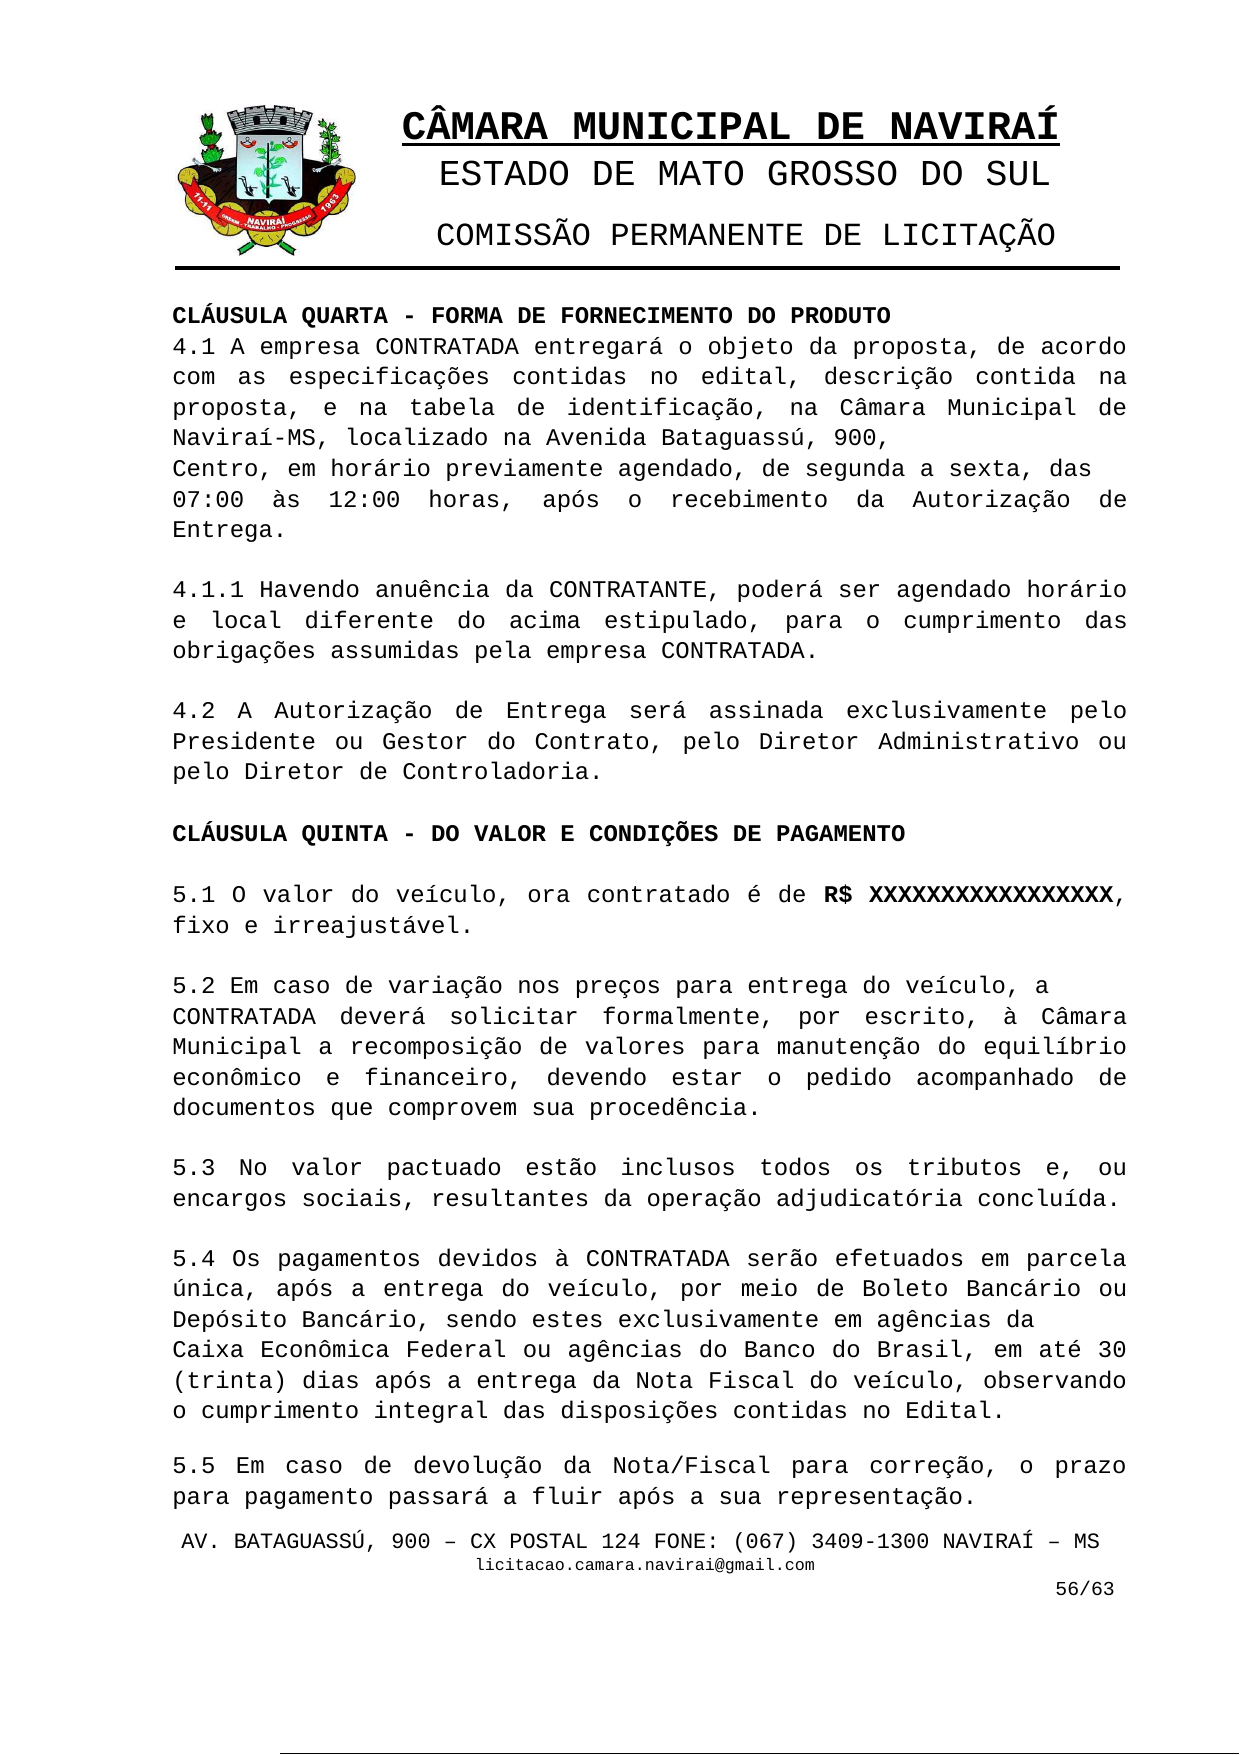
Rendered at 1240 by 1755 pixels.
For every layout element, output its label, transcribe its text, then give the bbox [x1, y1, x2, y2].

text Caixa Econômica Federal ou agências do Banco do Brasil, em até 30 (trinta) dias após a entrega da Nota Fiscal do veículo, observando o cumprimento integral das disposições contidas no Edital. [172, 1338, 1128, 1426]
subtitle CLÁUSULA QUINTA - DO VALOR E CONDIÇÕES DE PAGAMENTO [172, 822, 1128, 849]
text CONTRATADA deverá solicitar formalmente, por escrito, à Câmara Municipal a recomposição de valores para manutenção do equilíbrio econômico e financeiro, devendo estar o pedido acompanhado de documentos que comprovem sua procedência. [172, 1004, 1128, 1123]
text 4.2 A Autorização de Entrega será assinada exclusivamente pelo Presidente ou Gestor do Contrato, pelo Diretor Administrativo ou pelo Diretor de Controladoria. [172, 699, 1128, 787]
text 5.2 Em caso de variação nos preços para entrega do veículo, a [172, 973, 1128, 1001]
text 5.4 Os pagamentos devidos à CONTRATADA serão efetuados em parcela única, após a entrega do veículo, por meio de Boleto Bancário ou Depósito Bancário, sendo estes exclusivamente em agências da [172, 1246, 1128, 1334]
text Centro, em horário previamente agendado, de segunda a sexta, das [172, 456, 1128, 484]
text 07:00 às 12:00 horas, após o recebimento da Autorização de Entrega. [172, 487, 1128, 545]
text 4.1 A empresa CONTRATADA entregará o objeto da proposta, de acordo com as especificações contidas no edital, descrição contida na proposta, e na tabela de identificação, na Câmara Municipal de Naviraí-MS, localizado na Avenida Bataguassú, 900, [172, 334, 1128, 453]
text 5.1 O valor do veículo, ora contratado é de R$ XXXXXXXXXXXXXXXXX, fixo e irreajustável. [172, 883, 1128, 940]
subtitle CLÁUSULA QUARTA - FORMA DE FORNECIMENTO DO PRODUTO [172, 303, 917, 331]
text 5.5 Em caso de devolução da Nota/Fiscal para correção, o prazo para pagamento passará a fluir após a sua representação. [172, 1454, 1128, 1511]
text 5.3 No valor pactuado estão inclusos todos os tributos e, ou encargos sociais, resultantes da operação adjudicatória concluída. [172, 1156, 1128, 1213]
text 4.1.1 Havendo anuência da CONTRATANTE, poderá ser agendado horário e local diferente do acima estipulado, para o cumprimento das obrigações assumidas pela empresa CONTRATADA. [172, 578, 1128, 666]
